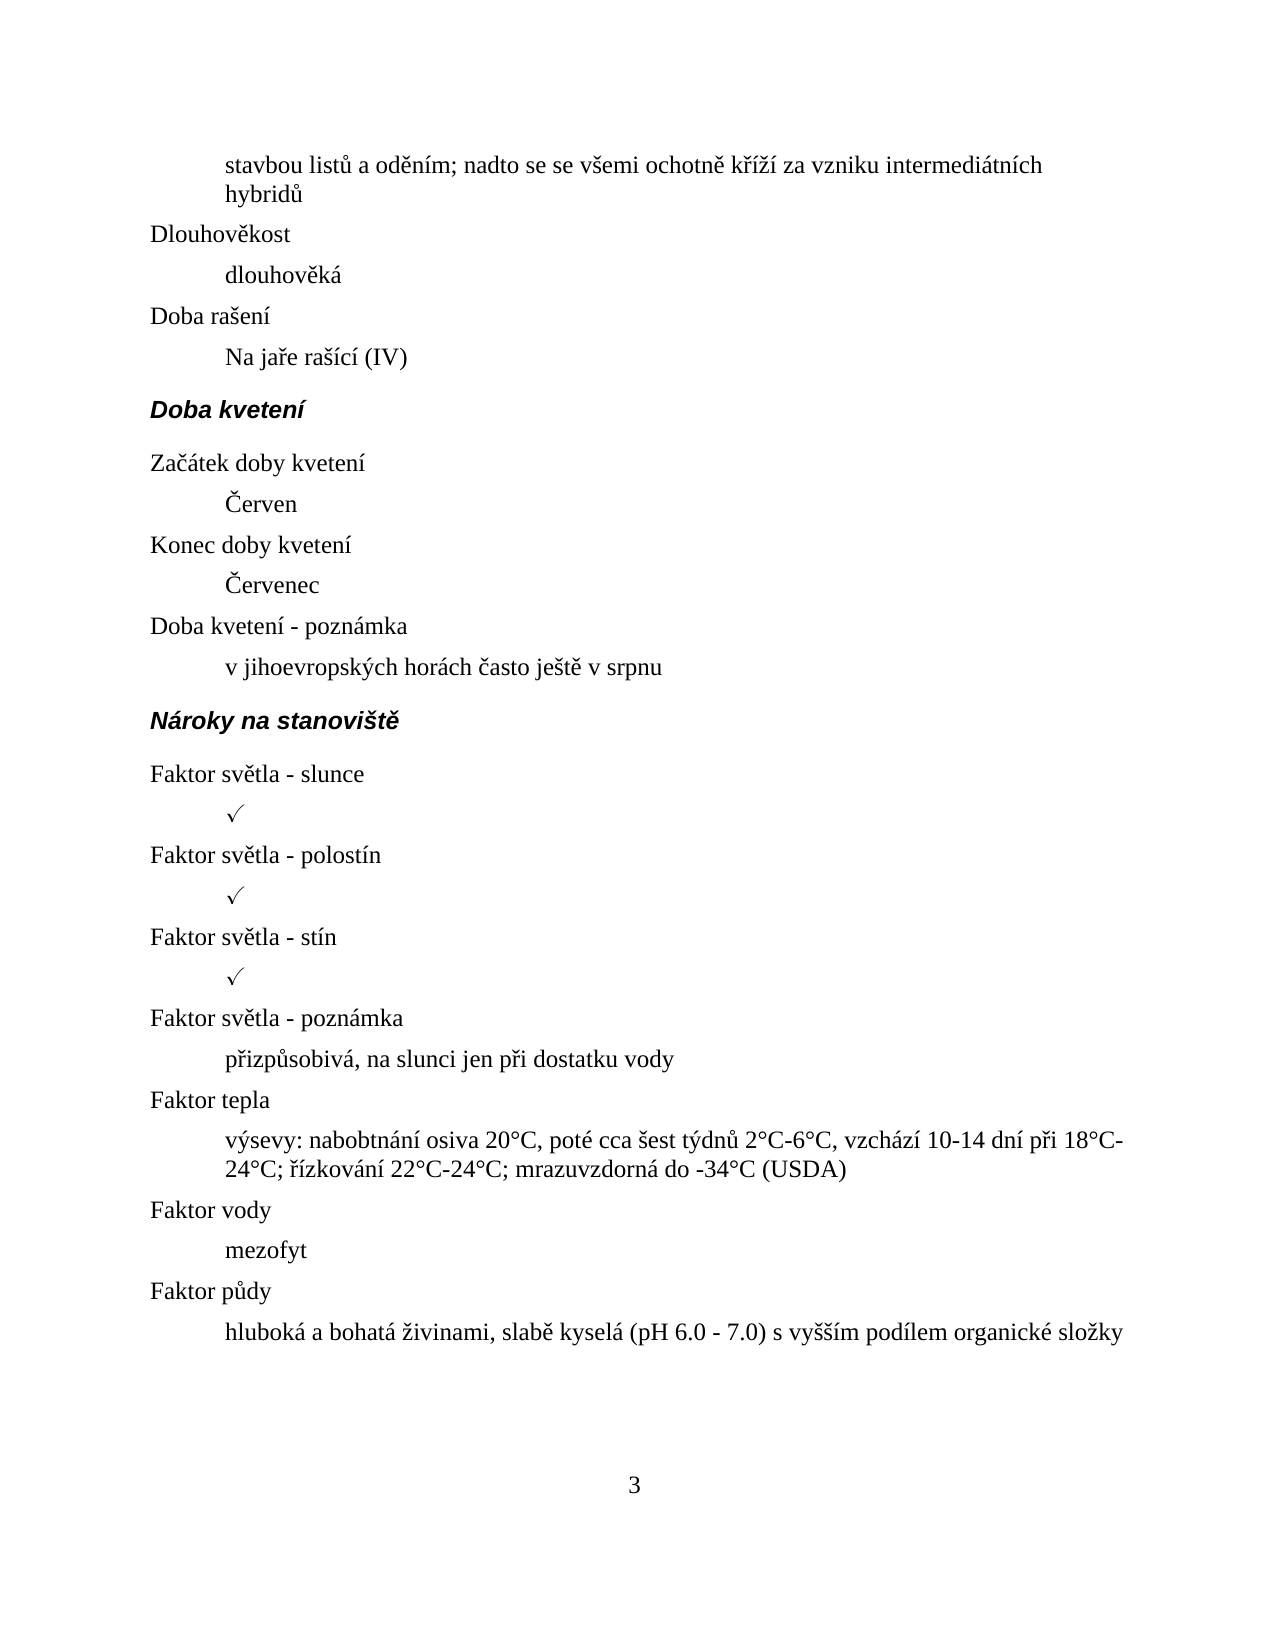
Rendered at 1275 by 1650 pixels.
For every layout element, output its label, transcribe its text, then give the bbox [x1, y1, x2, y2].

text Červen [225, 489, 1125, 518]
subtitle Doba kvetení [150, 395, 1125, 424]
text Na jaře rašící (IV) [225, 342, 1125, 370]
text Doba rašení [150, 301, 1125, 330]
text hluboká a bohatá živinami, slabě kyselá (pH 6.0 - 7.0) s vyšším podílem organické složky [225, 1317, 1125, 1346]
text výsevy: nabobtnání osiva 20°C, poté cca šest týdnů 2°C-6°C, vzchází 10-14 dní při 18°C-24°C; řízkování 22°C-24°C; mrazuvzdorná do -34°C (USDA) [225, 1125, 1125, 1183]
text ✓ [225, 962, 1125, 991]
text Začátek doby kvetení [150, 448, 1125, 477]
text Faktor světla - polostín [150, 840, 1125, 869]
text ✓ [225, 799, 1125, 828]
text ✓ [225, 881, 1125, 910]
text v jihoevropských horách často ještě v srpnu [225, 652, 1125, 681]
text Dlouhověkost [150, 219, 1125, 248]
text Doba kvetení - poznámka [150, 611, 1125, 640]
text Faktor tepla [150, 1085, 1125, 1113]
text přizpůsobivá, na slunci jen při dostatku vody [225, 1044, 1125, 1073]
text dlouhověká [225, 260, 1125, 289]
text Konec doby kvetení [150, 530, 1125, 559]
text mezofyt [225, 1236, 1125, 1264]
text Faktor světla - poznámka [150, 1003, 1125, 1032]
text stavbou listů a oděním; nadto se se všemi ochotně kříží za vzniku intermediátních hybridů [225, 150, 1125, 207]
text Faktor půdy [150, 1276, 1125, 1305]
subtitle Nároky na stanoviště [150, 706, 1125, 734]
text Faktor světla - stín [150, 922, 1125, 951]
text Faktor vody [150, 1195, 1125, 1224]
text Červenec [225, 571, 1125, 599]
text Faktor světla - slunce [150, 759, 1125, 788]
